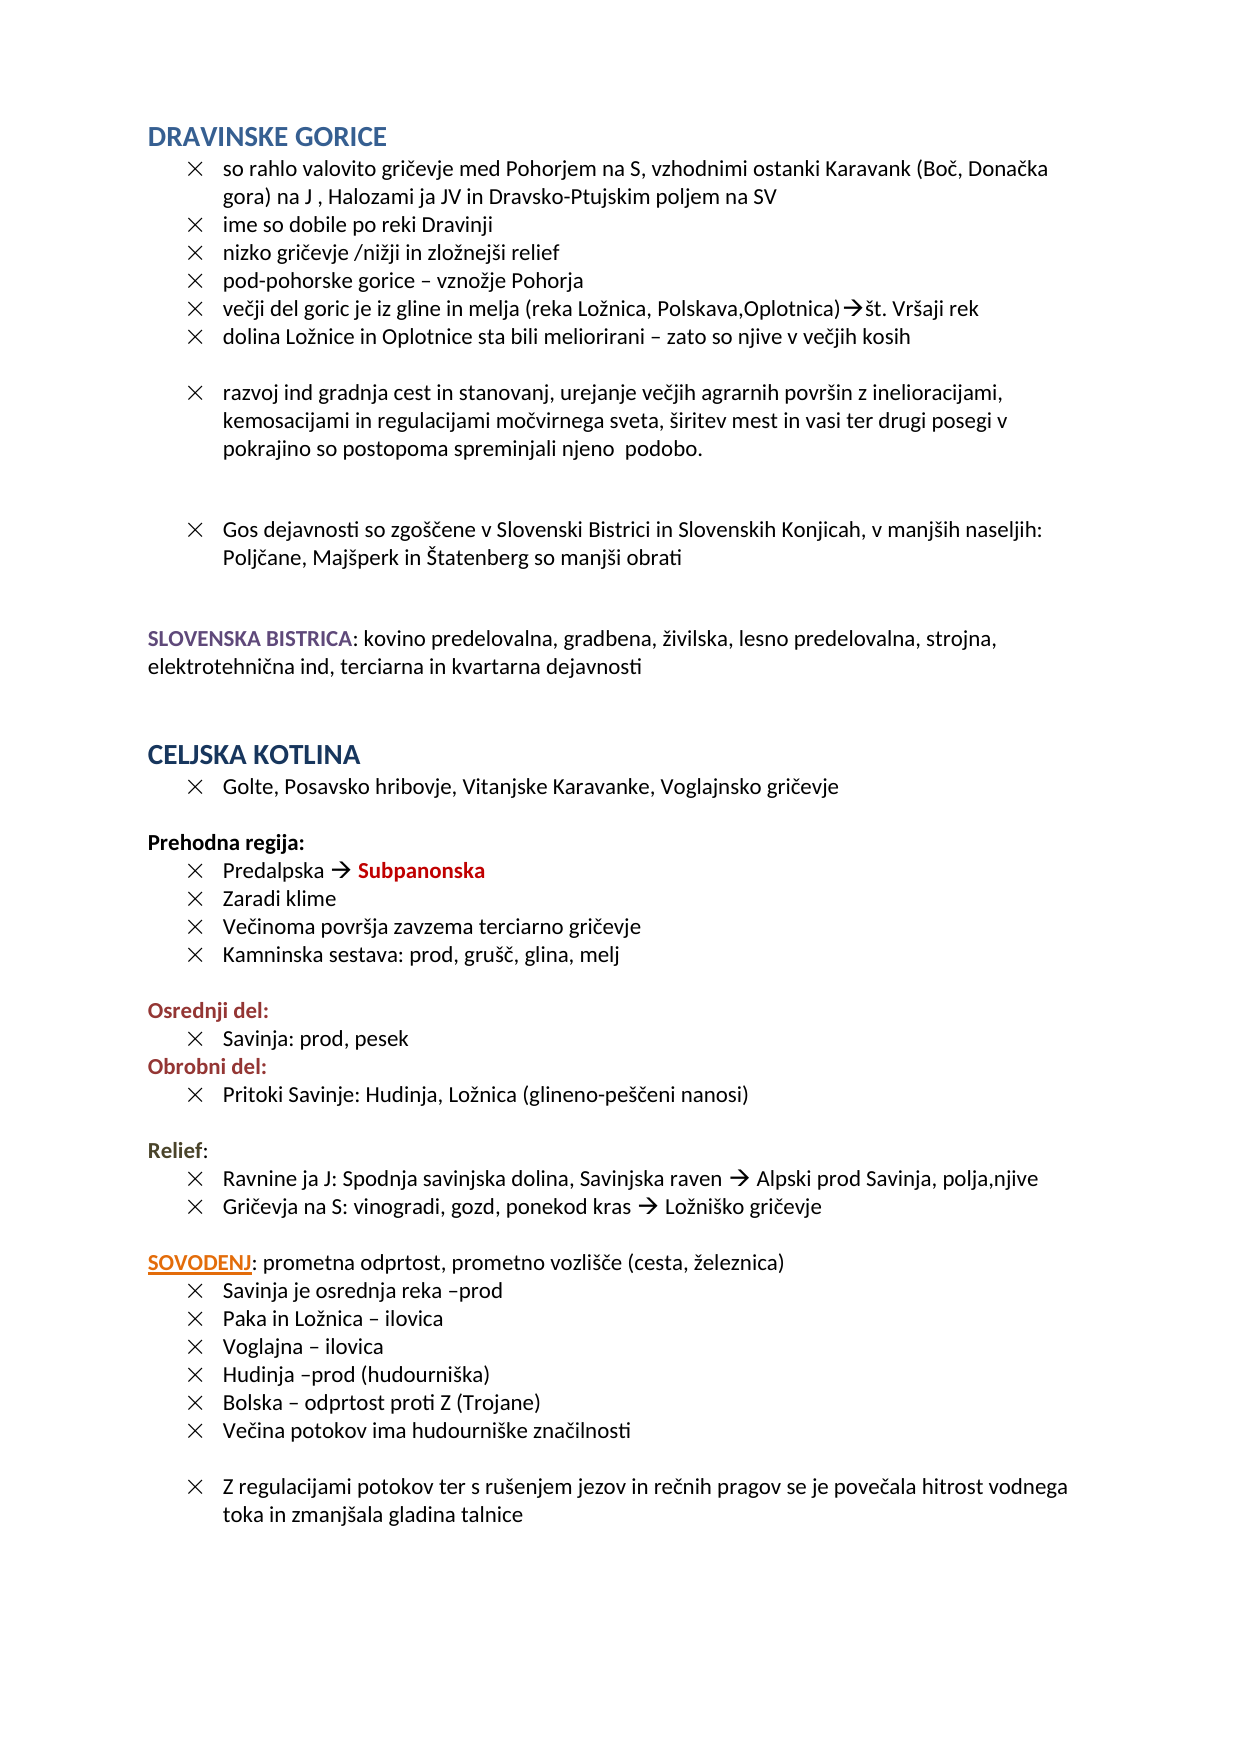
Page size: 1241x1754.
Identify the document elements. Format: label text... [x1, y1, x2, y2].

list nizko gričevje /nižji in zložnejši relief [185, 238, 1092, 266]
list razvoj ind gradnja cest in stanovanj, urejanje večjih agrarnih površin z inelioracijami, kemosacijami in regulacijami močvirnega sveta, širitev mest in vasi ter drugi posegi v pokrajino so postopoma spreminjali njeno podobo. [185, 378, 1092, 462]
list so rahlo valovito gričevje med Pohorjem na S, vzhodnimi ostanki Karavank (Boč, Donačka gora) na J , Halozami ja JV in Dravsko-Ptujskim poljem na SV [185, 154, 1092, 210]
list Voglajna – ilovica [185, 1332, 1092, 1360]
text SLOVENSKA BISTRICA: kovino predelovalna, gradbena, živilska, lesno predelovalna, strojna, elektrotehnična ind, terciarna in kvartarna dejavnosti [148, 624, 1092, 680]
text Relief: [148, 1136, 1092, 1164]
list Savinja je osrednja reka –prod [185, 1276, 1092, 1304]
list Predalpska  Subpanonska [185, 856, 1092, 884]
list Pritoki Savinje: Hudinja, Ložnica (glineno-peščeni nanosi) [185, 1080, 1092, 1108]
list Z regulacijami potokov ter s rušenjem jezov in rečnih pragov se je povečala hitrost vodnega toka in zmanjšala gladina talnice [185, 1472, 1092, 1528]
list Savinja: prod, pesek [185, 1024, 1092, 1052]
list Ravnine ja J: Spodnja savinjska dolina, Savinjska raven  Alpski prod Savinja, polja,njive [185, 1164, 1092, 1192]
text Obrobni del: [148, 1052, 1092, 1080]
list ime so dobile po reki Dravinji [185, 210, 1092, 238]
text CELJSKA KOTLINA [148, 736, 1092, 772]
list Bolska – odprtost proti Z (Trojane) [185, 1388, 1092, 1416]
list Paka in Ložnica – ilovica [185, 1304, 1092, 1332]
list Gričevja na S: vinogradi, gozd, ponekod kras  Ložniško gričevje [185, 1192, 1092, 1220]
list večji del goric je iz gline in melja (reka Ložnica, Polskava,Oplotnica)št. Vršaji rek [185, 294, 1092, 322]
list Hudinja –prod (hudourniška) [185, 1360, 1092, 1388]
list Večinoma površja zavzema terciarno gričevje [185, 912, 1092, 940]
list dolina Ložnice in Oplotnice sta bili meliorirani – zato so njive v večjih kosih [185, 322, 1092, 350]
text DRAVINSKE GORICE [148, 118, 1092, 154]
list Večina potokov ima hudourniške značilnosti [185, 1416, 1092, 1444]
text Osrednji del: [148, 996, 1092, 1024]
list Gos dejavnosti so zgoščene v Slovenski Bistrici in Slovenskih Konjicah, v manjših naseljih: Poljčane, Majšperk in Štatenberg so manjši obrati [185, 515, 1092, 571]
list Kamninska sestava: prod, grušč, glina, melj [185, 940, 1092, 968]
text SOVODENJ: prometna odprtost, prometno vozlišče (cesta, železnica) [148, 1248, 1092, 1276]
text Prehodna regija: [148, 828, 1092, 856]
list Golte, Posavsko hribovje, Vitanjske Karavanke, Voglajnsko gričevje [185, 772, 1092, 800]
list Zaradi klime [185, 884, 1092, 912]
list pod-pohorske gorice – vznožje Pohorja [185, 266, 1092, 294]
